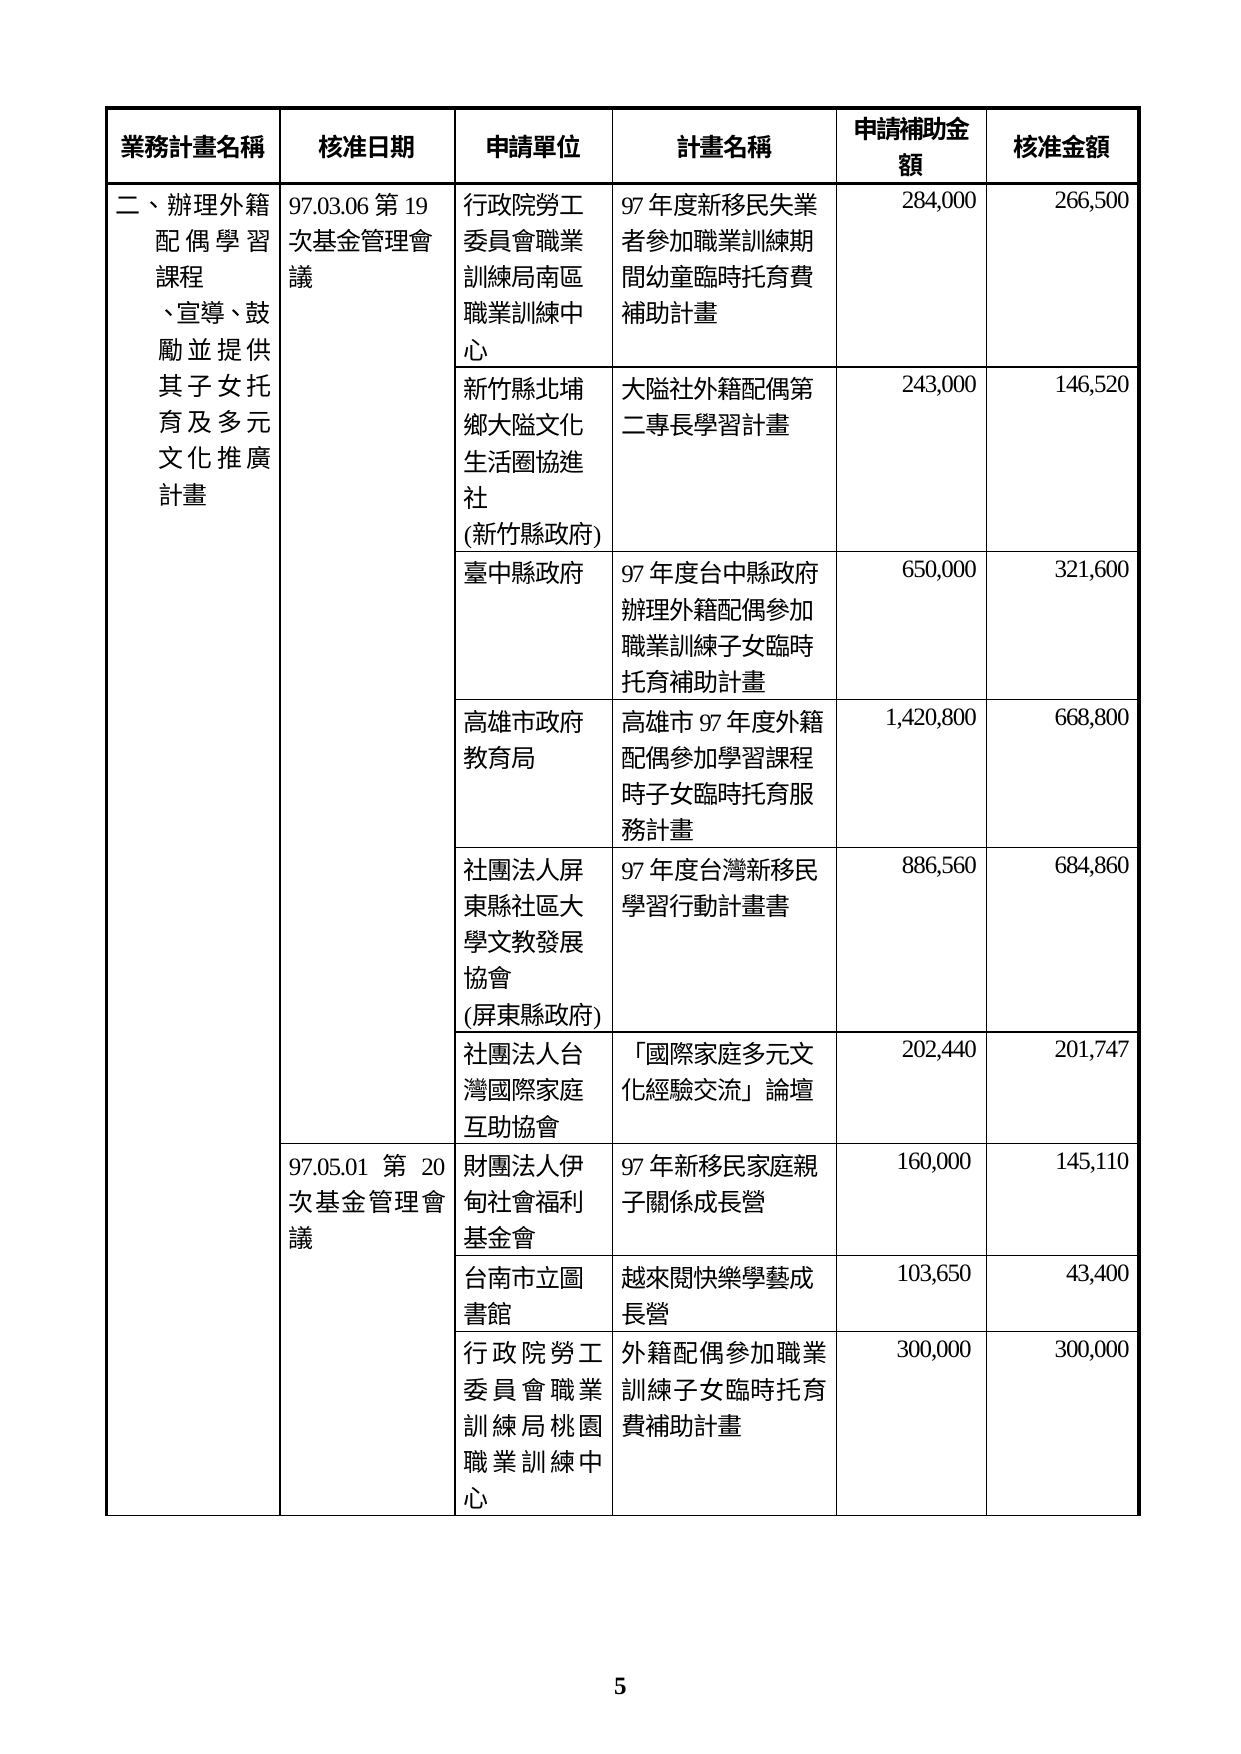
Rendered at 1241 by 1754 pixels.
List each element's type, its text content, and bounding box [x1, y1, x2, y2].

table_header 業務計畫名稱 [108, 110, 279, 182]
table_cell 97年度台中縣政府辦理外籍配偶參加職業訓練子女臨時托育補助計畫 [613, 552, 836, 699]
table_cell 97.05.01第20次基金管理會議 [281, 1144, 454, 1515]
table_cell 「國際家庭多元文化經驗交流」論壇 [613, 1033, 836, 1143]
table_cell 650,000 [837, 552, 986, 699]
table_cell 300,000 [837, 1332, 986, 1515]
table_cell 266,500 [987, 185, 1137, 366]
table_cell 大隘社外籍配偶第二專長學習計畫 [613, 368, 836, 551]
table_cell 1,420,800 [837, 700, 986, 847]
table_cell 臺中縣政府 [456, 552, 612, 699]
table_cell 201,747 [987, 1033, 1137, 1143]
table_cell 越來閱快樂學藝成長營 [613, 1256, 836, 1331]
table_cell 886,560 [837, 848, 986, 1031]
table_cell 97年度台灣新移民學習行動計畫書 [613, 848, 836, 1031]
table_cell 103,650 [837, 1256, 986, 1331]
table_cell 160,000 [837, 1144, 986, 1255]
table_cell 284,000 [837, 185, 986, 366]
table_cell 台南市立圖書館 [456, 1256, 612, 1331]
table_cell 行政院勞工委員會職業訓練局南區職業訓練中心 [456, 185, 612, 366]
table_cell 243,000 [837, 368, 986, 551]
table_cell 高雄市97年度外籍配偶參加學習課程時子女臨時托育服務計畫 [613, 700, 836, 847]
table_cell 668,800 [987, 700, 1137, 847]
table_cell 321,600 [987, 552, 1137, 699]
table_cell 97年度新移民失業者參加職業訓練期間幼童臨時托育費補助計畫 [613, 185, 836, 366]
table_cell 97年新移民家庭親子關係成長營 [613, 1144, 836, 1255]
table_header 計畫名稱 [613, 110, 836, 182]
table_cell 社團法人台灣國際家庭互助協會 [456, 1033, 612, 1143]
table_cell 202,440 [837, 1033, 986, 1143]
table_cell 145,110 [987, 1144, 1137, 1255]
table_cell 二、辦理外籍配偶學習課程 、宣導、鼓勵並提供其子女托育及多元文化推廣計畫 [108, 185, 279, 1515]
table_header 申請補助金額 [837, 110, 986, 182]
table_header 申請單位 [456, 110, 612, 182]
table_cell 外籍配偶參加職業訓練子女臨時托育費補助計畫 [613, 1332, 836, 1515]
table_cell 300,000 [987, 1332, 1137, 1515]
table_cell 43,400 [987, 1256, 1137, 1331]
table_cell 社團法人屏東縣社區大學文教發展協會 (屏東縣政府) [456, 848, 612, 1031]
table_cell 新竹縣北埔鄉大隘文化生活圈協進社 (新竹縣政府) [456, 368, 612, 551]
table_cell 高雄市政府教育局 [456, 700, 612, 847]
table_header 核准日期 [281, 110, 454, 182]
table_cell 97.03.06第19次基金管理會議 [281, 185, 454, 1143]
table_cell 財團法人伊甸社會福利基金會 [456, 1144, 612, 1255]
table_cell 行政院勞工委員會職業訓練局桃園職業訓練中心 [456, 1332, 612, 1515]
table_header 核准金額 [987, 110, 1137, 182]
table_cell 146,520 [987, 368, 1137, 551]
table_cell 684,860 [987, 848, 1137, 1031]
